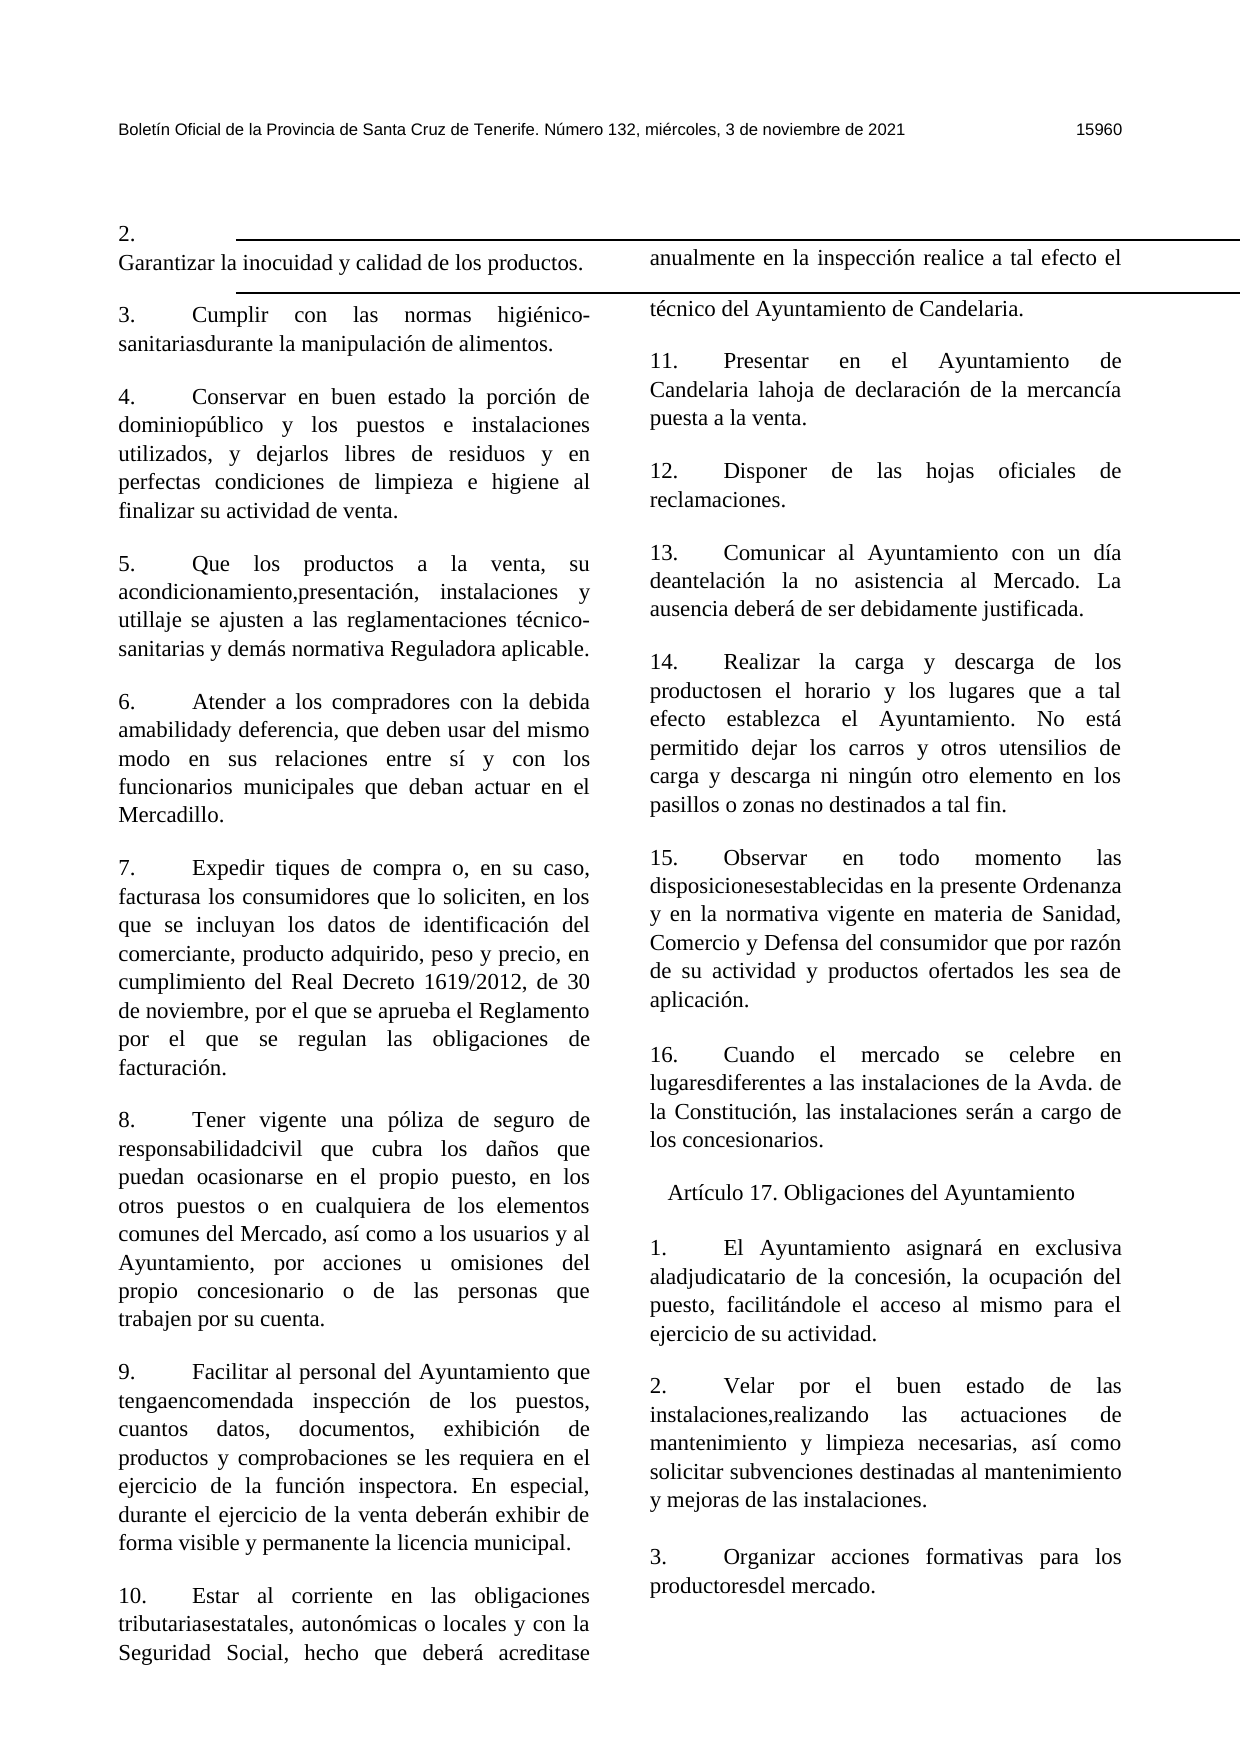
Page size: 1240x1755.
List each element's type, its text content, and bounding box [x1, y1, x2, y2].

list Cumplir con las normas higiénico-sanitariasdurante la manipulación de alimentos. [118, 302, 591, 356]
list Tener vigente una póliza de seguro de responsabilidadcivil que cubra los daños que puedan ocasionarse en el propio puesto, en los otros puestos o en cualquiera de los elementos comunes del Mercado, así como a los usuarios y al Ayuntamiento, por acciones u omisiones del propio concesionario o de las personas que trabajen por su cuenta. [118, 1106, 591, 1332]
list Cuando el mercado se celebre en lugaresdiferentes a las instalaciones de la Avda. de la Constitución, las instalaciones serán a cargo de los concesionarios. [649, 1041, 1122, 1152]
list Estar al corriente en las obligaciones tributariasestatales, autonómicas o locales y con la Seguridad Social, hecho que deberá acreditase [118, 1582, 591, 1665]
list técnico del Ayuntamiento de Candelaria. [649, 294, 1122, 321]
list Conservar en buen estado la porción de dominiopúblico y los puestos e instalaciones utilizados, y dejarlos libres de residuos y en perfectas condiciones de limpieza e higiene al finalizar su actividad de venta. [118, 383, 591, 523]
list Realizar la carga y descarga de los productosen el horario y los lugares que a tal efecto establezca el Ayuntamiento. No está permitido dejar los carros y otros utensilios de carga y descarga ni ningún otro elemento en los pasillos o zonas no destinados a tal fin. [649, 648, 1122, 817]
list anualmente en la inspección realice a tal efecto el [649, 241, 1122, 292]
list Observar en todo momento las disposicionesestablecidas en la presente Ordenanza y en la normativa vigente en materia de Sanidad, Comercio y Defensa del consumidor que por razón de su actividad y productos ofertados les sea de aplicación. [649, 843, 1122, 1012]
list Velar por el buen estado de las instalaciones,realizando las actuaciones de mantenimiento y limpieza necesarias, así como solicitar subvenciones destinadas al mantenimiento y mejoras de las instalaciones. [649, 1372, 1122, 1513]
text Artículo 17. Obligaciones del Ayuntamiento [667, 1179, 1122, 1205]
list Presentar en el Ayuntamiento de Candelaria lahoja de declaración de la mercancía puesta a la venta. [649, 347, 1122, 431]
list Comunicar al Ayuntamiento con un día deantelación la no asistencia al Mercado. La ausencia deberá de ser debidamente justificada. [649, 539, 1122, 622]
list El Ayuntamiento asignará en exclusiva aladjudicatario de la concesión, la ocupación del puesto, facilitándole el acceso al mismo para el ejercicio de su actividad. [649, 1234, 1122, 1346]
list Facilitar al personal del Ayuntamiento que tengaencomendada inspección de los puestos, cuantos datos, documentos, exhibición de productos y comprobaciones se les requiera en el ejercicio de la función inspectora. En especial, durante el ejercicio de la venta deberán exhibir de forma visible y permanente la licencia municipal. [118, 1358, 591, 1555]
list [649, 220, 1122, 239]
list Que los productos a la venta, su acondicionamiento,presentación, instalaciones y utillaje se ajusten a las reglamentaciones técnico-sanitarias y demás normativa Reguladora aplicable. [118, 549, 591, 661]
list Organizar acciones formativas para los productoresdel mercado. [649, 1543, 1122, 1598]
list Atender a los compradores con la debida amabilidady deferencia, que deben usar del mismo modo en sus relaciones entre sí y con los funcionarios municipales que deban actuar en el Mercadillo. [118, 688, 591, 828]
list Expedir tiques de compra o, en su caso, facturasa los consumidores que lo soliciten, en los que se incluyan los datos de identificación del comerciante, producto adquirido, peso y precio, en cumplimiento del Real Decreto 1619/2012, de 30 de noviembre, por el que se aprueba el Reglamento por el que se regulan las obligaciones de facturación. [118, 854, 591, 1080]
list Garantizar la inocuidad y calidad de los productos. [118, 220, 591, 275]
list Disponer de las hojas oficiales de reclamaciones. [649, 457, 1122, 512]
